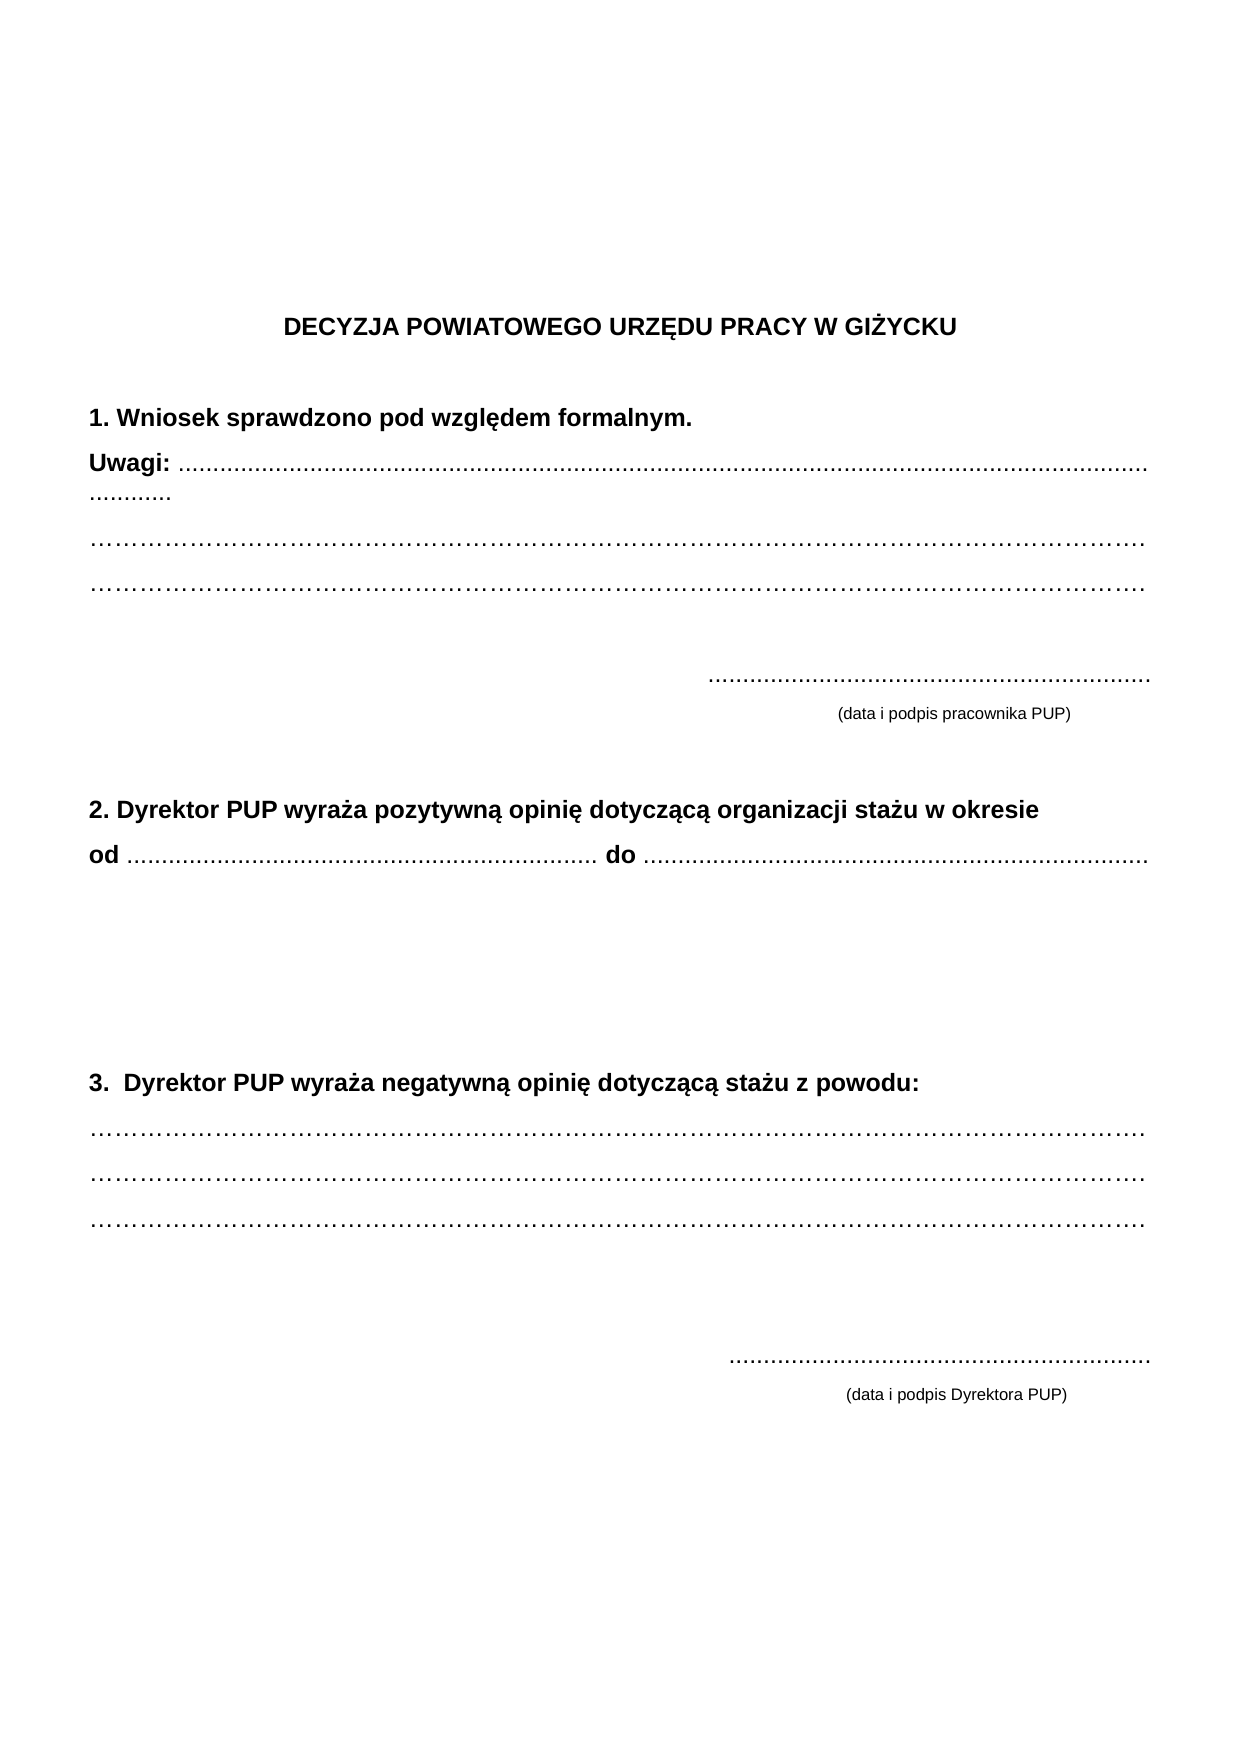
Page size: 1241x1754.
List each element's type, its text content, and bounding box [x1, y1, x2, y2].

text 3. Dyrektor PUP wyraża negatywną opinię dotyczącą stażu z powodu: [89, 1067, 1152, 1096]
text ................................................................ [89, 659, 1152, 687]
text 2. Dyrektor PUP wyraża pozytywną opinię dotyczącą organizacji stażu w okresie [89, 795, 1152, 824]
text ………………………………………………………………………………………………………………. [89, 1204, 1152, 1232]
text DECYZJA POWIATOWEGO URZĘDU PRACY W GIŻYCKU [89, 312, 1152, 341]
text 1. Wniosek sprawdzono pod względem formalnym. [89, 403, 1152, 432]
text ………………………………………………………………………………………………………………. [89, 1158, 1152, 1187]
text ………………………………………………………………………………………………………………. [89, 522, 1152, 551]
text Uwagi: ........................................................................................................................................................ [89, 448, 1152, 506]
text od .................................................................... do ......................................................................... [89, 840, 1152, 869]
text ………………………………………………………………………………………………………………. [89, 1113, 1152, 1142]
text (data i podpis Dyrektora PUP) [738, 1385, 1152, 1414]
text ............................................................. [650, 1340, 1152, 1369]
text ………………………………………………………………………………………………………………. [89, 568, 1152, 597]
text (data i podpis pracownika PUP) [89, 704, 1240, 733]
